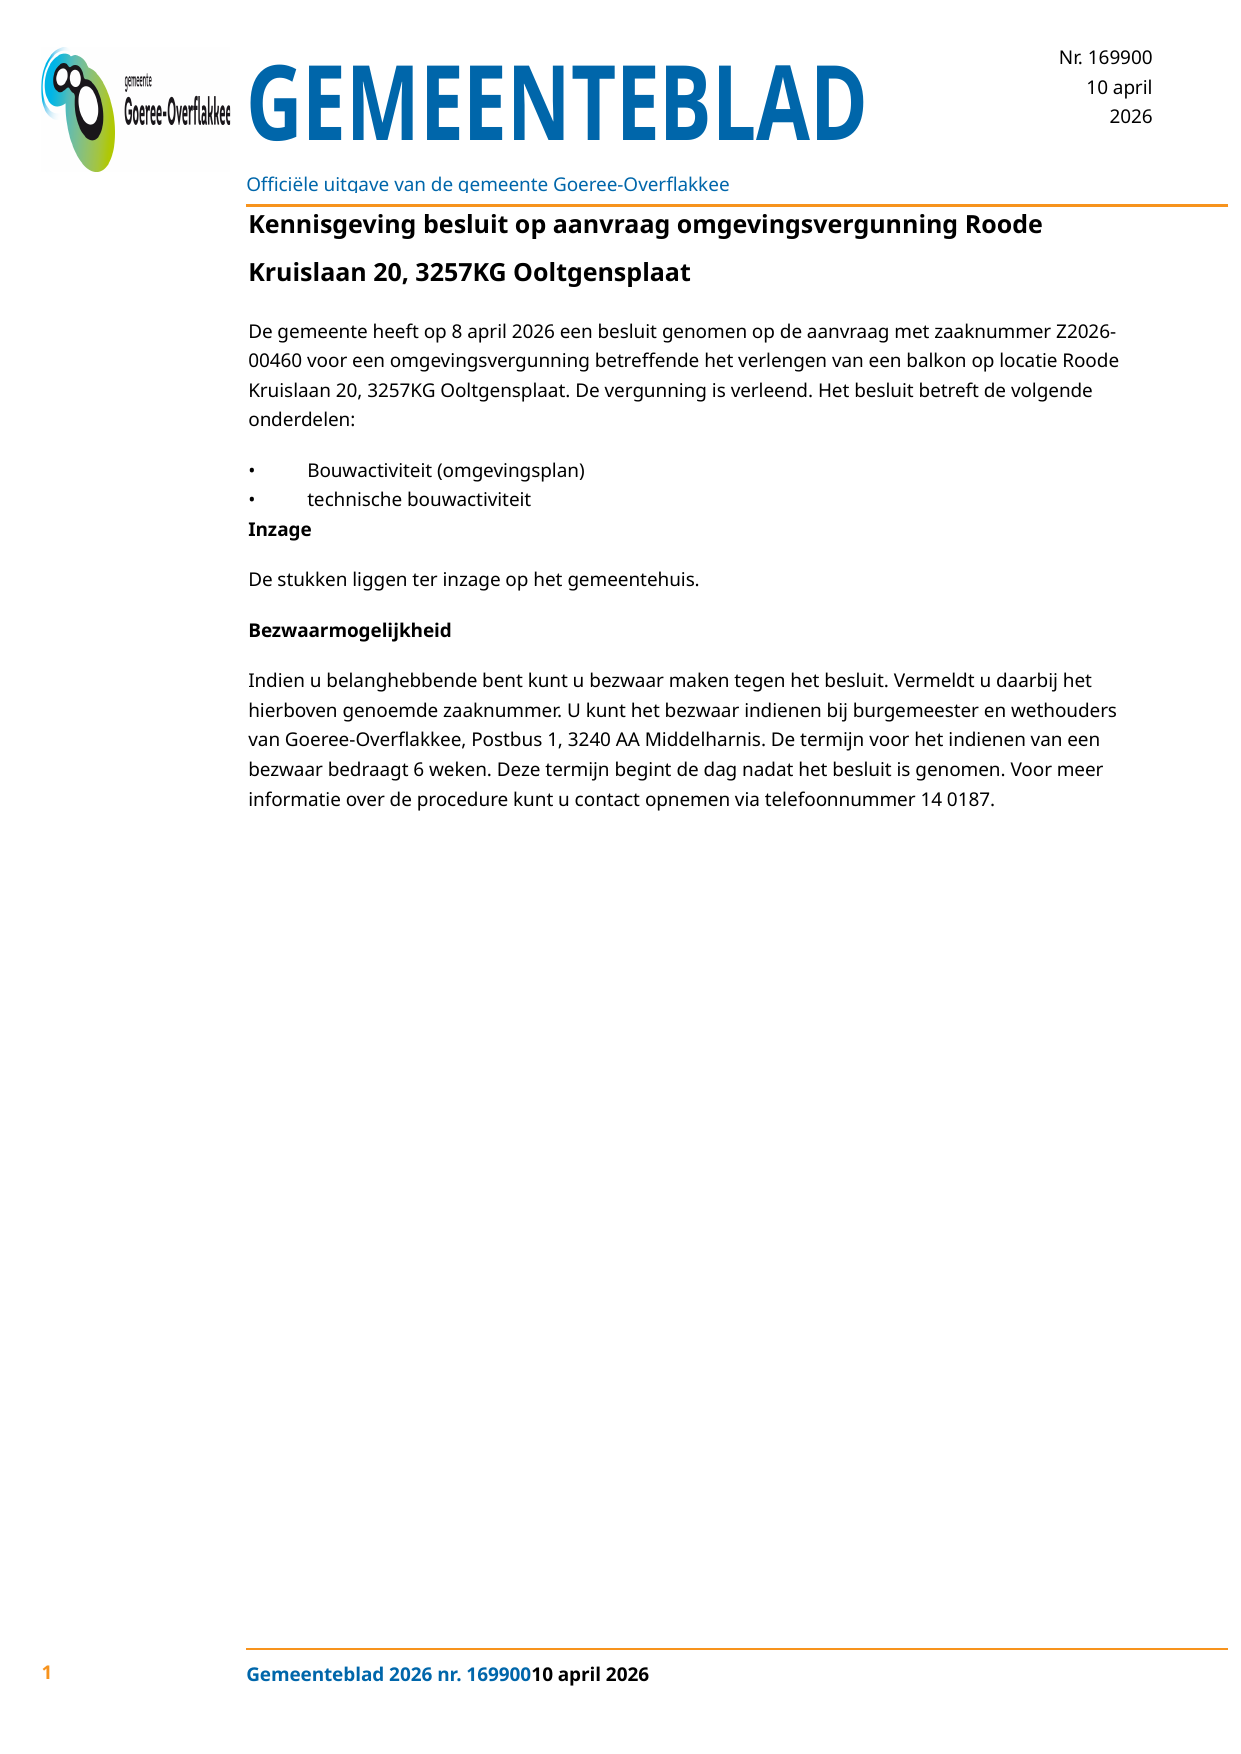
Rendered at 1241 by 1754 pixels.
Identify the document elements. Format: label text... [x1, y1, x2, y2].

text Bezwaarmogelijkheid [248, 617, 1152, 643]
text De stukken liggen ter inzage op het gemeentehuis. [248, 567, 1152, 592]
list technische bouwactiviteit [248, 487, 1152, 512]
text Inzage [248, 516, 1152, 542]
picture [41, 47, 231, 172]
list Bouwactiviteit (omgevingsplan) [248, 457, 1152, 483]
text Kennisgeving besluit op aanvraag omgevingsvergunning Roode Kruislaan 20, 3257KG Ooltgensplaat [248, 207, 1152, 288]
text Indien u belanghebbende bent kunt u bezwaar maken tegen het besluit. Vermeldt u daarbij het hierboven genoemde zaaknummer. U kunt het bezwaar indienen bij burgemeester en wethouders van Goeree-Overflakkee, Postbus 1, 3240 AA Middelharnis. De termijn voor het indienen van een bezwaar bedraagt 6 weken. Deze termijn begint de dag nadat het besluit is genomen. Voor meer informatie over de procedure kunt u contact opnemen via telefoonnummer 14 0187. [248, 667, 1152, 812]
text De gemeente heeft op 8 april 2026 een besluit genomen op de aanvraag met zaaknummer Z2026-00460 voor een omgevingsvergunning betreffende het verlengen van een balkon op locatie Roode Kruislaan 20, 3257KG Ooltgensplaat. De vergunning is verleend. Het besluit betreft de volgende onderdelen: [248, 318, 1152, 432]
